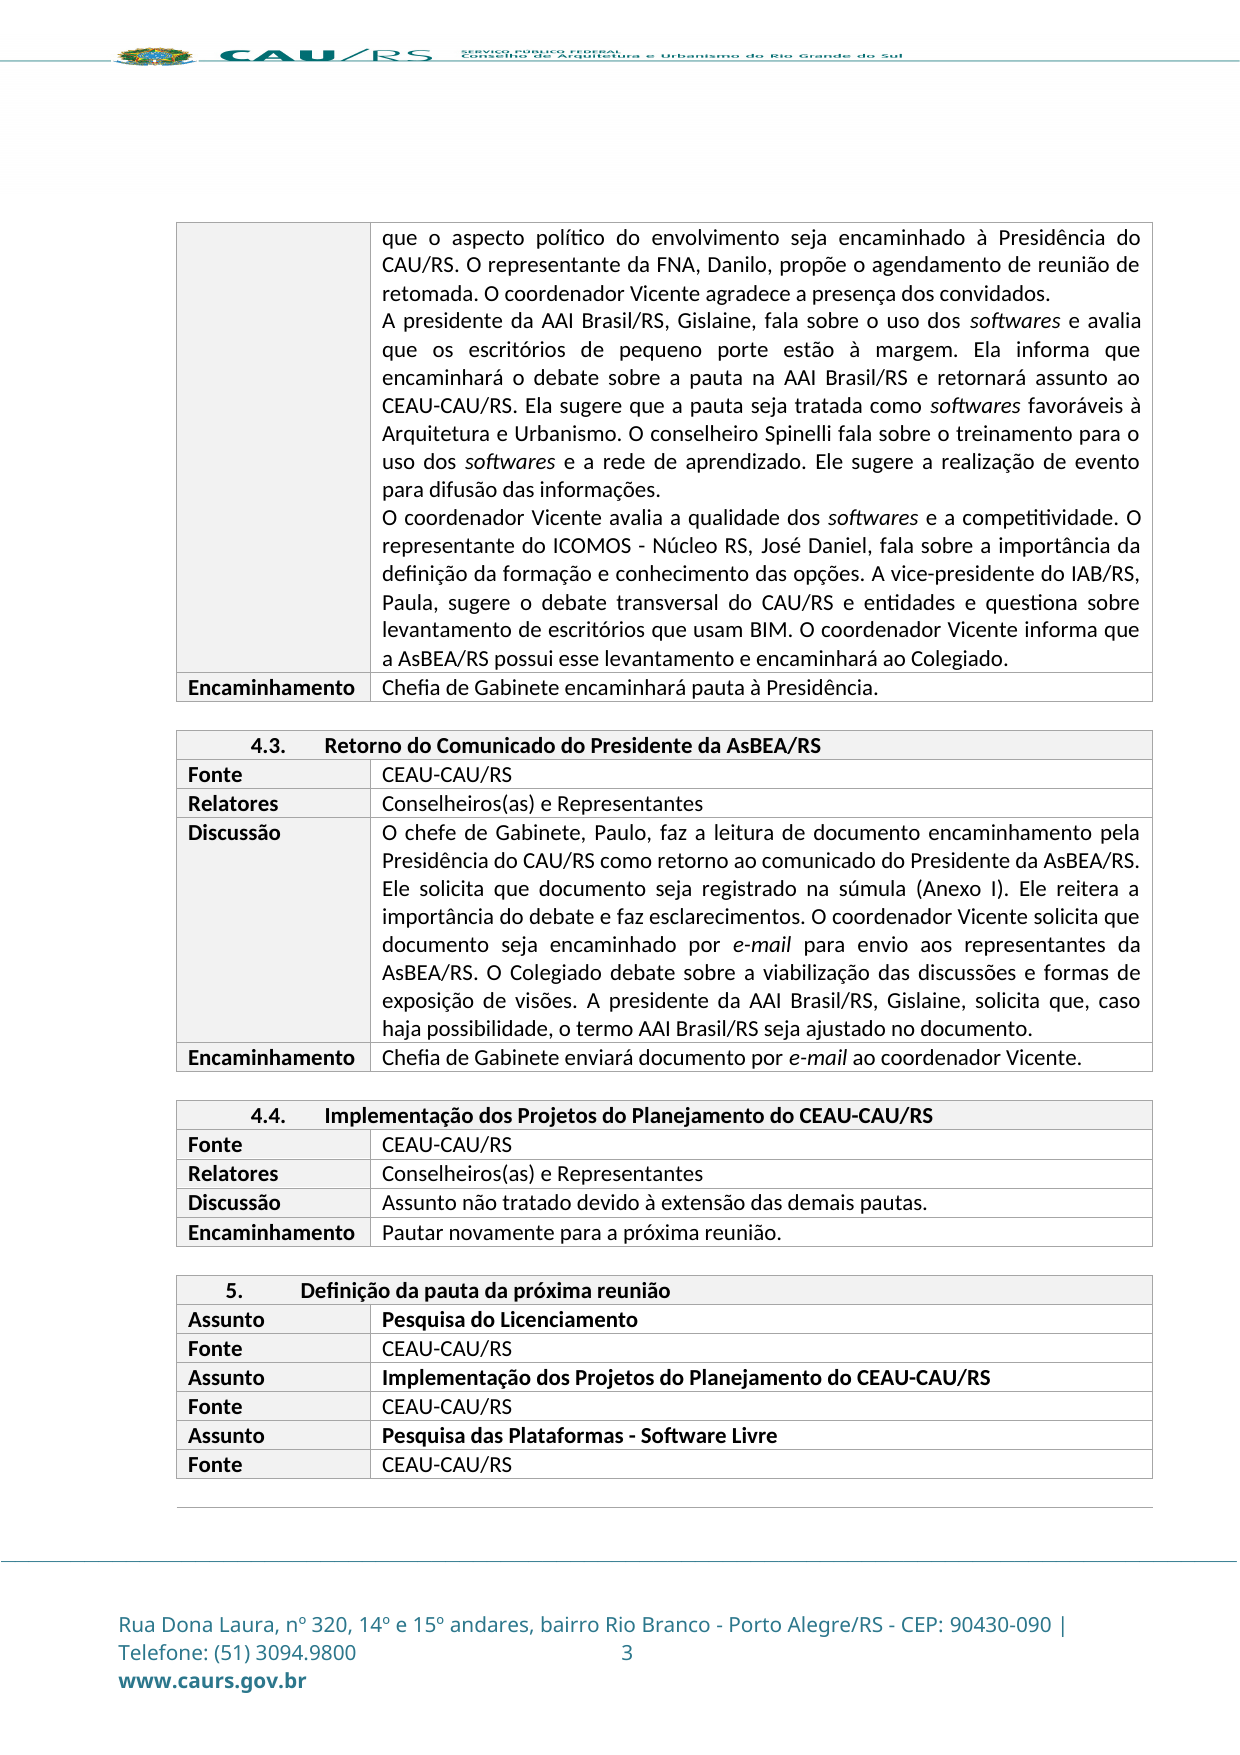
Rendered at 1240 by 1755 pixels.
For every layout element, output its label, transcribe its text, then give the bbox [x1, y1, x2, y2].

table_cell [177, 223, 370, 672]
table_cell Relatores [177, 789, 370, 817]
table_cell Discussão [177, 818, 370, 1042]
table_cell Encaminhamento [177, 1218, 370, 1246]
table_cell Fonte [177, 1130, 370, 1158]
table_cell [177, 1072, 1153, 1100]
table_cell Fonte [177, 1334, 370, 1362]
table_cell Fonte [177, 1450, 370, 1478]
table_cell Encaminhamento [177, 1043, 370, 1071]
table_cell Definição da pauta da próxima reunião [177, 1276, 1152, 1304]
table_cell [177, 1479, 371, 1507]
table_cell CEAU-CAU/RS [371, 760, 1152, 788]
table_cell Assunto não tratado devido à extensão das demais pautas. [371, 1189, 1152, 1217]
table_cell Discussão [177, 1189, 370, 1217]
table_cell CEAU-CAU/RS [371, 1130, 1152, 1158]
table_cell Conselheiros(as) e Representantes [371, 1160, 1152, 1187]
table_cell Fonte [177, 760, 370, 788]
table_cell Assunto [177, 1421, 370, 1449]
table_cell Implementação dos Projetos do Planejamento do CEAU-CAU/RS [177, 1101, 1152, 1129]
table_cell que o aspecto político do envolvimento seja encaminhado à Presidência do CAU/RS. O representante da FNA, Danilo, propõe o agendamento de reunião de retomada. O coordenador Vicente agradece a presença dos convidados. A presidente da AAI Brasil/RS, Gislaine, fala sobre o uso dos softwares e avalia que os escritórios de pequeno porte estão à margem. Ela informa que encaminhará o debate sobre a pauta na AAI Brasil/RS e retornará assunto ao CEAU-CAU/RS. Ela sugere que a pauta seja tratada como softwares favoráveis à Arquitetura e Urbanismo. O conselheiro Spinelli fala sobre o treinamento para o uso dos softwares e a rede de aprendizado. Ele sugere a realização de evento para difusão das informações. O coordenador Vicente avalia a qualidade dos softwares e a competitividade. O representante do ICOMOS - Núcleo RS, José Daniel, fala sobre a importância da definição da formação e conhecimento das opções. A vice-presidente do IAB/RS, Paula, sugere o debate transversal do CAU/RS e entidades e questiona sobre levantamento de escritórios que usam BIM. O coordenador Vicente informa que a AsBEA/RS possui esse levantamento e encaminhará ao Colegiado. [371, 223, 1152, 672]
table_cell [177, 1247, 1153, 1275]
table_cell Implementação dos Projetos do Planejamento do CEAU-CAU/RS [371, 1363, 1152, 1391]
table_cell CEAU-CAU/RS [371, 1450, 1152, 1478]
table_cell Chefia de Gabinete encaminhará pauta à Presidência. [371, 673, 1152, 701]
table_cell Relatores [177, 1160, 370, 1187]
table_cell CEAU-CAU/RS [371, 1392, 1152, 1420]
table_cell Chefia de Gabinete enviará documento por e-mail ao coordenador Vicente. [371, 1043, 1152, 1071]
table_cell Pesquisa das Plataformas - Software Livre [371, 1421, 1152, 1449]
table_cell O chefe de Gabinete, Paulo, faz a leitura de documento encaminhamento pela Presidência do CAU/RS como retorno ao comunicado do Presidente da AsBEA/RS. Ele solicita que documento seja registrado na súmula (Anexo I). Ele reitera a importância do debate e faz esclarecimentos. O coordenador Vicente solicita que documento seja encaminhado por e-mail para envio aos representantes da AsBEA/RS. O Colegiado debate sobre a viabilização das discussões e formas de exposição de visões. A presidente da AAI Brasil/RS, Gislaine, solicita que, caso haja possibilidade, o termo AAI Brasil/RS seja ajustado no documento. [371, 818, 1152, 1042]
table_cell Pesquisa do Licenciamento [371, 1305, 1152, 1333]
table_cell Encaminhamento [177, 673, 370, 701]
table_cell Conselheiros(as) e Representantes [371, 789, 1152, 817]
table_cell [177, 702, 1153, 730]
table_cell Retorno do Comunicado do Presidente da AsBEA/RS [177, 731, 1152, 759]
table_cell Assunto [177, 1305, 370, 1333]
table_cell CEAU-CAU/RS [371, 1334, 1152, 1362]
table_cell Pautar novamente para a próxima reunião. [371, 1218, 1152, 1246]
table_cell Assunto [177, 1363, 370, 1391]
table_cell [371, 1479, 1153, 1507]
table_cell Fonte [177, 1392, 370, 1420]
